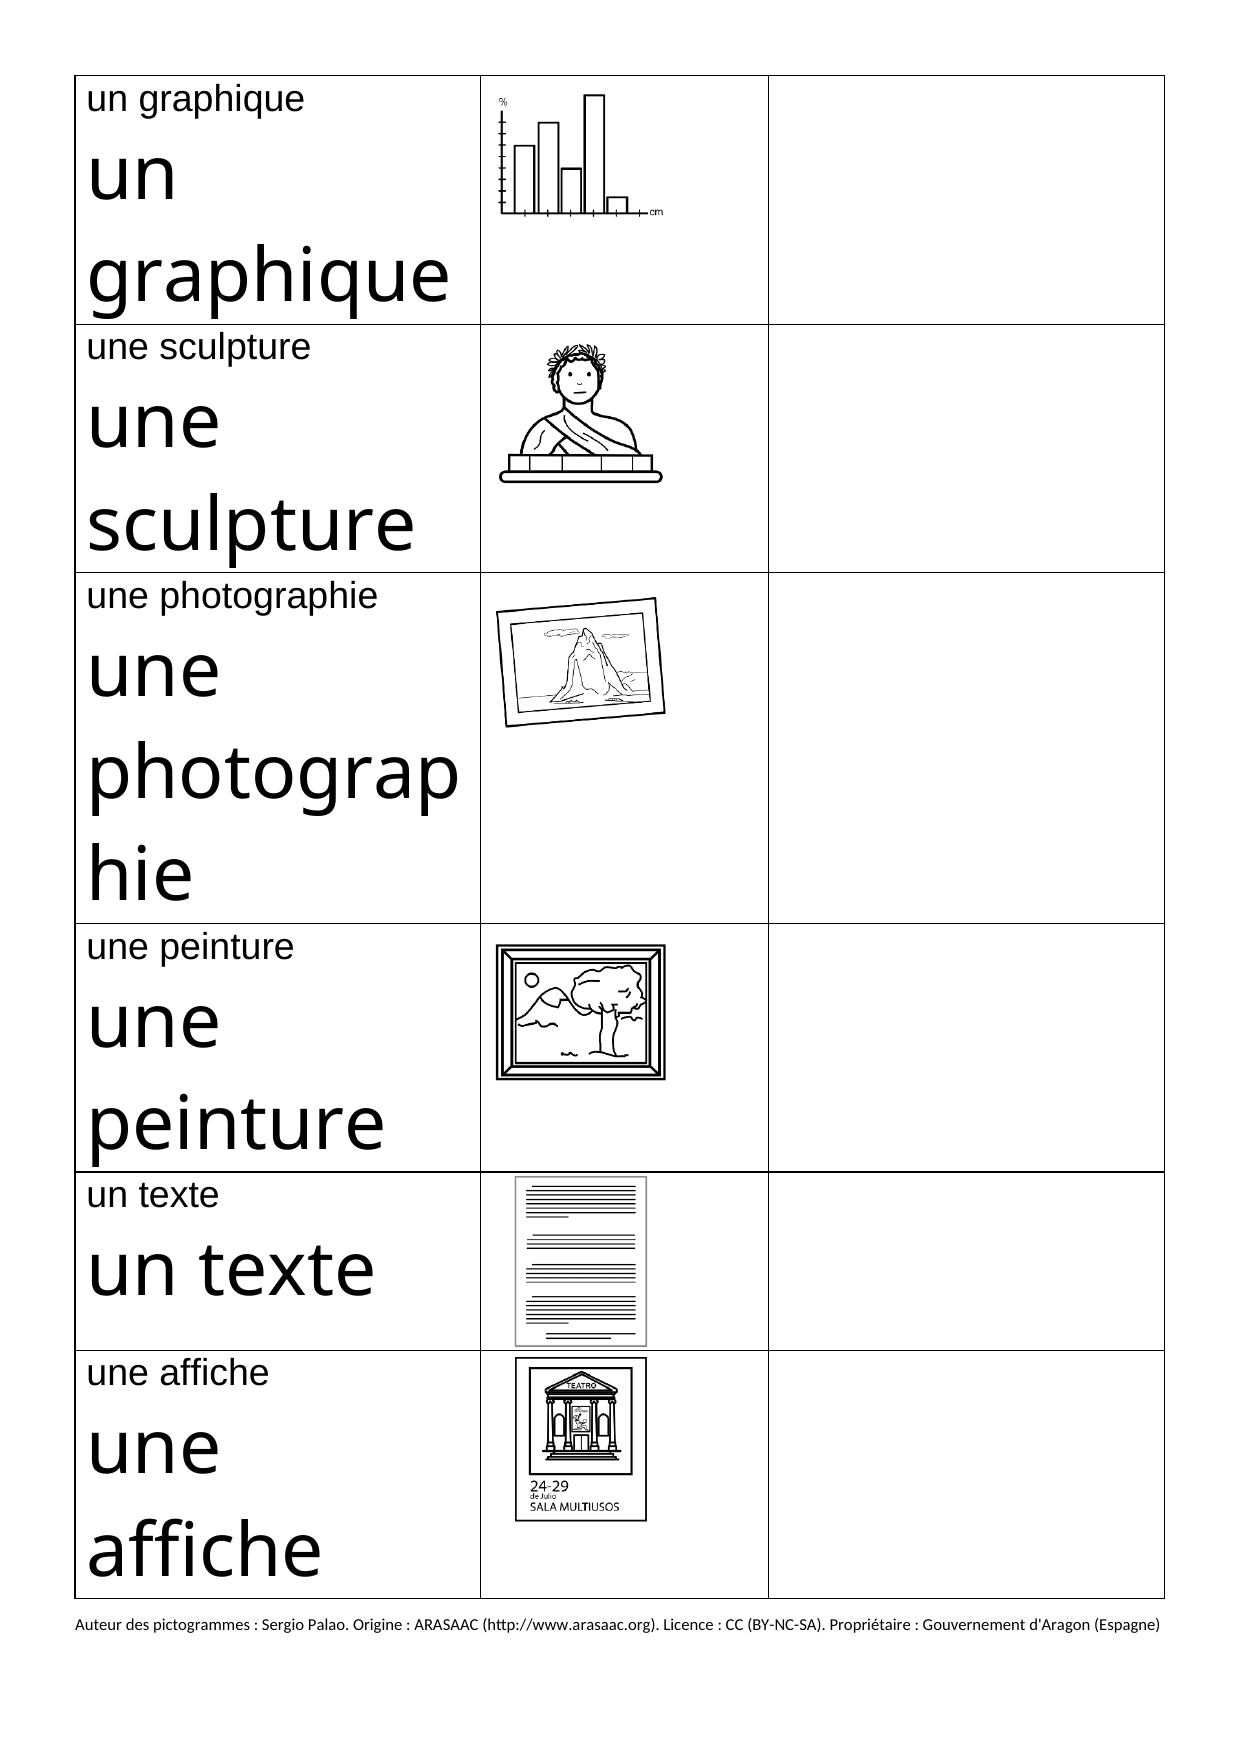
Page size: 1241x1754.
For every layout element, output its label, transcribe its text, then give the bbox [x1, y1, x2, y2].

table_cell [481, 924, 768, 1171]
table_cell une affiche une affiche [76, 1351, 480, 1598]
table_cell [481, 76, 768, 323]
table_cell une peinture une peinture [76, 924, 480, 1171]
table_cell [769, 573, 1164, 923]
table_cell un graphique un graphique [76, 76, 480, 323]
table_cell [769, 76, 1164, 323]
table_cell [769, 1173, 1164, 1349]
table_cell [481, 325, 768, 572]
table_cell [481, 1351, 768, 1598]
table_cell [481, 1173, 768, 1349]
table_cell [769, 924, 1164, 1171]
table_cell [769, 1351, 1164, 1598]
table_cell [481, 573, 768, 923]
table_cell une photographie une photographie [76, 573, 480, 923]
table_cell une sculpture une sculpture [76, 325, 480, 572]
table_cell [769, 325, 1164, 572]
table_cell un texte un texte [76, 1173, 480, 1349]
